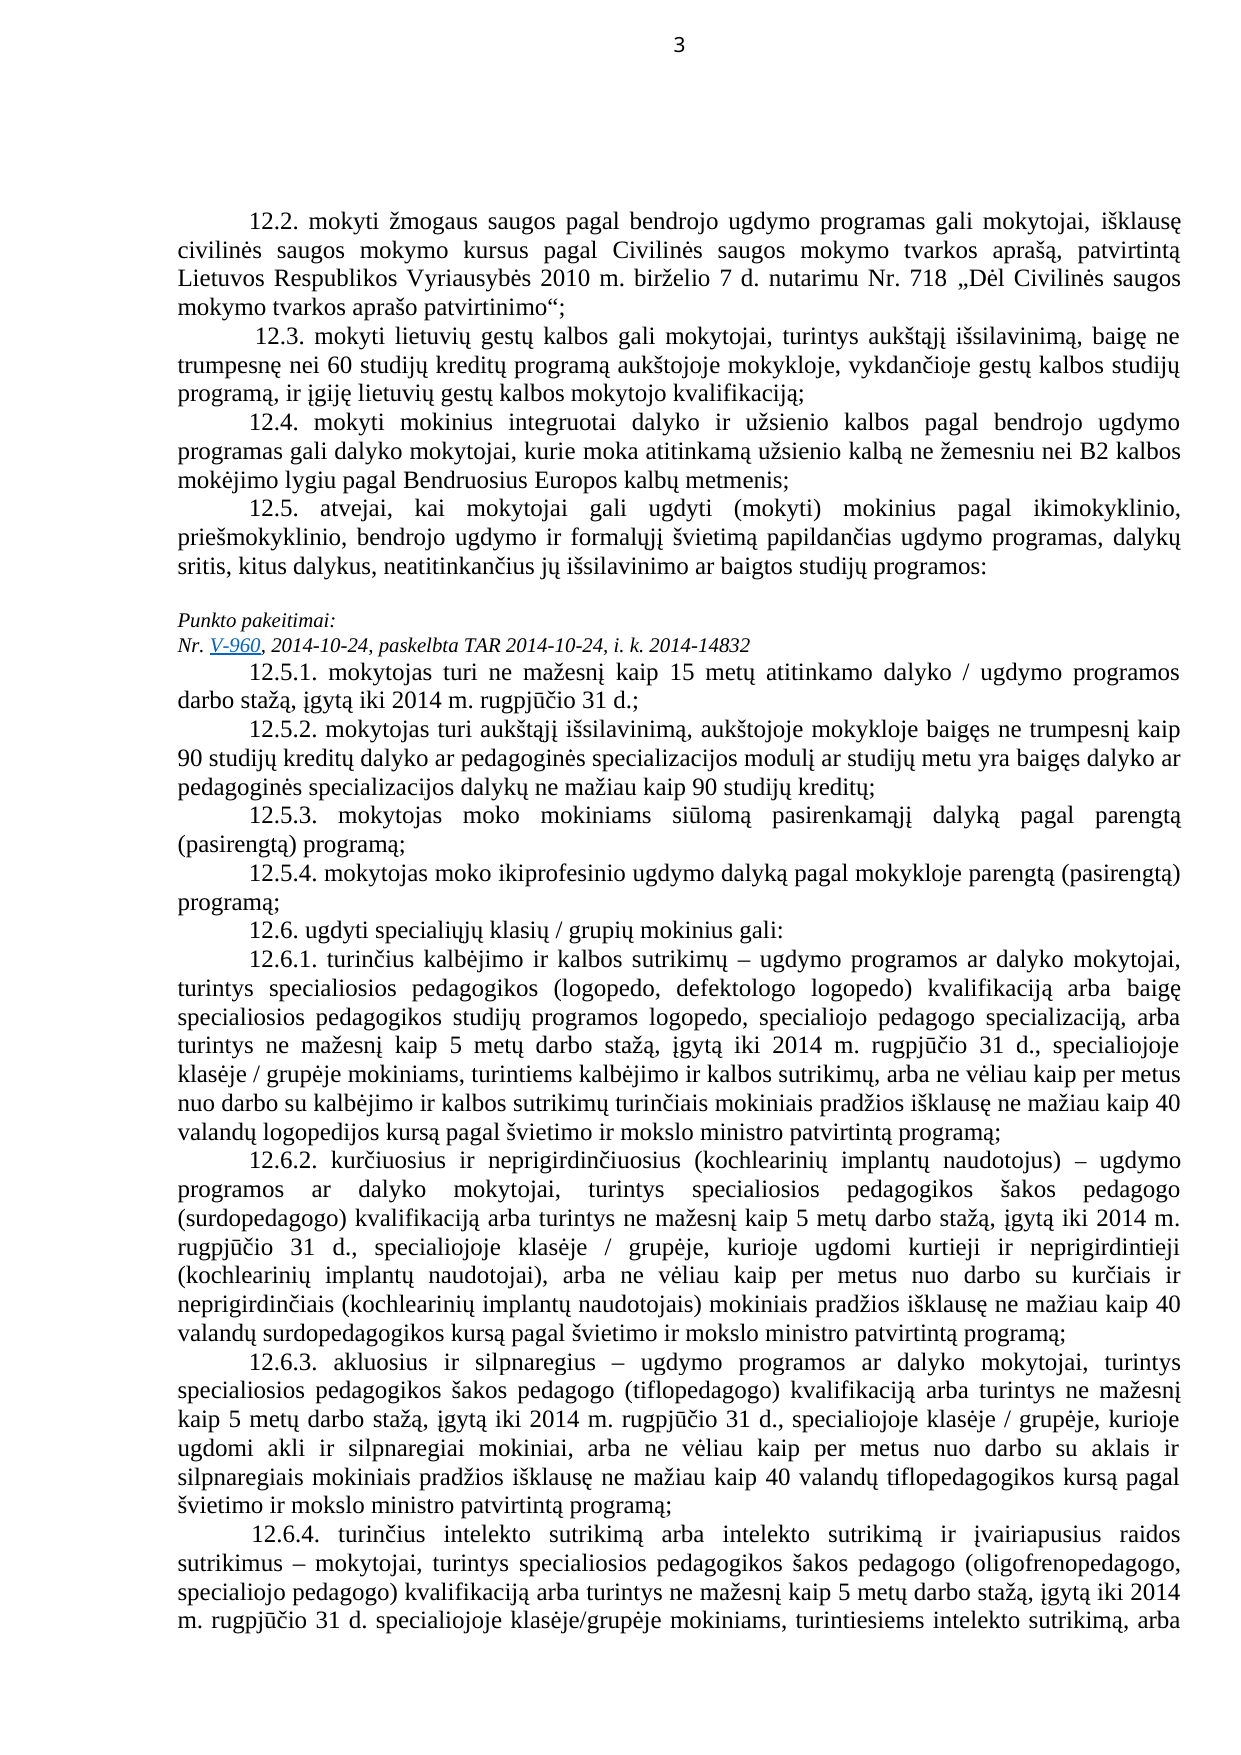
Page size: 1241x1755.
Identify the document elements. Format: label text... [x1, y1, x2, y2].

text 12.2. mokyti žmogaus saugos pagal bendrojo ugdymo programas gali mokytojai, išklausę civilinės saugos mokymo kursus pagal Civilinės saugos mokymo tvarkos aprašą, patvirtintą Lietuvos Respublikos Vyriausybės 2010 m. birželio 7 d. nutarimu Nr. 718 „Dėl Civilinės saugos mokymo tvarkos aprašo patvirtinimo“; [177, 206, 1181, 321]
text Punkto pakeitimai: [177, 608, 1181, 632]
text 12.6.3. akluosius ir silpnaregius – ugdymo programos ar dalyko mokytojai, turintys specialiosios pedagogikos šakos pedagogo (tiflopedagogo) kvalifikaciją arba turintys ne mažesnį kaip 5 metų darbo stažą, įgytą iki 2014 m. rugpjūčio 31 d., specialiojoje klasėje / grupėje, kurioje ugdomi akli ir silpnaregiai mokiniai, arba ne vėliau kaip per metus nuo darbo su aklais ir silpnaregiais mokiniais pradžios išklausę ne mažiau kaip 40 valandų tiflopedagogikos kursą pagal švietimo ir mokslo ministro patvirtintą programą; [177, 1347, 1181, 1519]
text 12.6.2. kurčiuosius ir neprigirdinčiuosius (kochlearinių implantų naudotojus) – ugdymo programos ar dalyko mokytojai, turintys specialiosios pedagogikos šakos pedagogo (surdopedagogo) kvalifikaciją arba turintys ne mažesnį kaip 5 metų darbo stažą, įgytą iki 2014 m. rugpjūčio 31 d., specialiojoje klasėje / grupėje, kurioje ugdomi kurtieji ir neprigirdintieji (kochlearinių implantų naudotojai), arba ne vėliau kaip per metus nuo darbo su kurčiais ir neprigirdinčiais (kochlearinių implantų naudotojais) mokiniais pradžios išklausę ne mažiau kaip 40 valandų surdopedagogikos kursą pagal švietimo ir mokslo ministro patvirtintą programą; [177, 1145, 1181, 1347]
text 12.6.4. turinčius intelekto sutrikimą arba intelekto sutrikimą ir įvairiapusius raidos sutrikimus – mokytojai, turintys specialiosios pedagogikos šakos pedagogo (oligofrenopedagogo, specialiojo pedagogo) kvalifikaciją arba turintys ne mažesnį kaip 5 metų darbo stažą, įgytą iki 2014 m. rugpjūčio 31 d. specialiojoje klasėje/grupėje mokiniams, turintiesiems intelekto sutrikimą, arba [177, 1519, 1181, 1634]
text 12.5.4. mokytojas moko ikiprofesinio ugdymo dalyką pagal mokykloje parengtą (pasirengtą) programą; [177, 858, 1181, 915]
text 12.3. mokyti lietuvių gestų kalbos gali mokytojai, turintys aukštąjį išsilavinimą, baigę ne trumpesnę nei 60 studijų kreditų programą aukštojoje mokykloje, vykdančioje gestų kalbos studijų programą, ir įgiję lietuvių gestų kalbos mokytojo kvalifikaciją; [177, 321, 1181, 407]
text 12.5.1. mokytojas turi ne mažesnį kaip 15 metų atitinkamo dalyko / ugdymo programos darbo stažą, įgytą iki 2014 m. rugpjūčio 31 d.; [177, 657, 1181, 714]
text 12.5. atvejai, kai mokytojai gali ugdyti (mokyti) mokinius pagal ikimokyklinio, priešmokyklinio, bendrojo ugdymo ir formalųjį švietimą papildančias ugdymo programas, dalykų sritis, kitus dalykus, neatitinkančius jų išsilavinimo ar baigtos studijų programos: [177, 493, 1181, 580]
text 12.6.1. turinčius kalbėjimo ir kalbos sutrikimų – ugdymo programos ar dalyko mokytojai, turintys specialiosios pedagogikos (logopedo, defektologo logopedo) kvalifikaciją arba baigę specialiosios pedagogikos studijų programos logopedo, specialiojo pedagogo specializaciją, arba turintys ne mažesnį kaip 5 metų darbo stažą, įgytą iki 2014 m. rugpjūčio 31 d., specialiojoje klasėje / grupėje mokiniams, turintiems kalbėjimo ir kalbos sutrikimų, arba ne vėliau kaip per metus nuo darbo su kalbėjimo ir kalbos sutrikimų turinčiais mokiniais pradžios išklausę ne mažiau kaip 40 valandų logopedijos kursą pagal švietimo ir mokslo ministro patvirtintą programą; [177, 944, 1181, 1145]
text Nr. V-960, 2014-10-24, paskelbta TAR 2014-10-24, i. k. 2014-14832 [177, 632, 1181, 657]
text 12.6. ugdyti specialiųjų klasių / grupių mokinius gali: [177, 915, 1181, 944]
text 12.4. mokyti mokinius integruotai dalyko ir užsienio kalbos pagal bendrojo ugdymo programas gali dalyko mokytojai, kurie moka atitinkamą užsienio kalbą ne žemesniu nei B2 kalbos mokėjimo lygiu pagal Bendruosius Europos kalbų metmenis; [177, 407, 1181, 493]
text 12.5.2. mokytojas turi aukštąjį išsilavinimą, aukštojoje mokykloje baigęs ne trumpesnį kaip 90 studijų kreditų dalyko ar pedagoginės specializacijos modulį ar studijų metu yra baigęs dalyko ar pedagoginės specializacijos dalykų ne mažiau kaip 90 studijų kreditų; [177, 714, 1181, 800]
text 12.5.3. mokytojas moko mokiniams siūlomą pasirenkamąjį dalyką pagal parengtą (pasirengtą) programą; [177, 800, 1181, 858]
